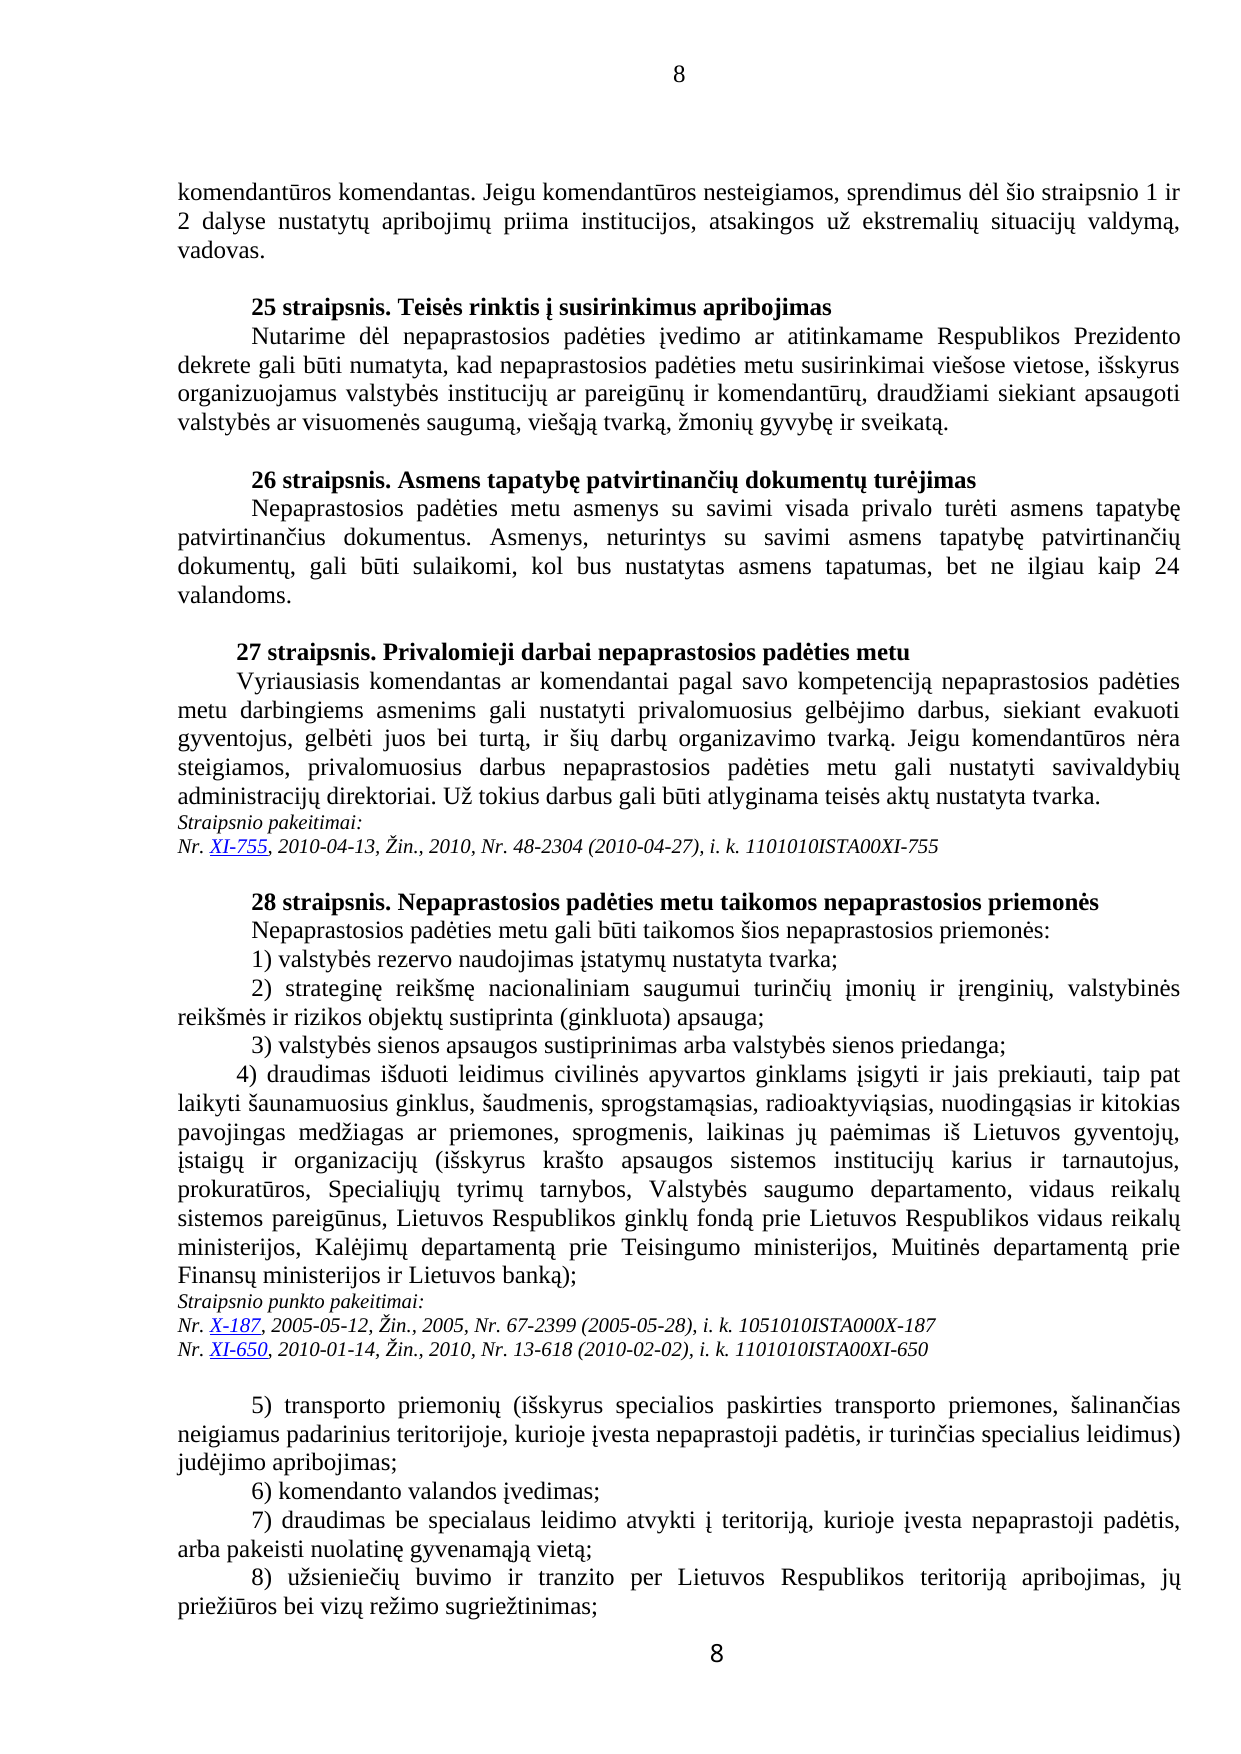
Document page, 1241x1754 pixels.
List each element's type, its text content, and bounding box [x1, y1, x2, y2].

text 2) strateginę reikšmę nacionaliniam saugumui turinčių įmonių ir įrenginių, valstybinės reikšmės ir rizikos objektų sustiprinta (ginkluota) apsauga; [177, 973, 1181, 1030]
text Nr. XI-755, 2010-04-13, Žin., 2010, Nr. 48-2304 (2010-04-27), i. k. 1101010ISTA00XI-755 [177, 834, 1181, 858]
text 28 straipsnis. Nepaprastosios padėties metu taikomos nepaprastosios priemonės [251, 887, 1181, 915]
text Nutarime dėl nepaprastosios padėties įvedimo ar atitinkamame Respublikos Prezidento dekrete gali būti numatyta, kad nepaprastosios padėties metu susirinkimai viešose vietose, išskyrus organizuojamus valstybės institucijų ar pareigūnų ir komendantūrų, draudžiami siekiant apsaugoti valstybės ar visuomenės saugumą, viešąją tvarką, žmonių gyvybę ir sveikatą. [177, 321, 1181, 436]
text 5) transporto priemonių (išskyrus specialios paskirties transporto priemones, šalinančias neigiamus padarinius teritorijoje, kurioje įvesta nepaprastoji padėtis, ir turinčias specialius leidimus) judėjimo apribojimas; [177, 1390, 1181, 1476]
text Nepaprastosios padėties metu gali būti taikomos šios nepaprastosios priemonės: [177, 915, 1181, 944]
text 7) draudimas be specialaus leidimo atvykti į teritoriją, kurioje įvesta nepaprastoji padėtis, arba pakeisti nuolatinę gyvenamąją vietą; [177, 1505, 1181, 1562]
text 6) komendanto valandos įvedimas; [177, 1476, 1181, 1505]
text Nr. XI-650, 2010-01-14, Žin., 2010, Nr. 13-618 (2010-02-02), i. k. 1101010ISTA00XI-650 [177, 1337, 1181, 1361]
text 3) valstybės sienos apsaugos sustiprinimas arba valstybės sienos priedanga; [177, 1030, 1181, 1059]
text 8) užsieniečių buvimo ir tranzito per Lietuvos Respublikos teritoriją apribojimas, jų priežiūros bei vizų režimo sugriežtinimas; [177, 1562, 1181, 1620]
text Straipsnio punkto pakeitimai: [177, 1289, 1181, 1313]
text 4) draudimas išduoti leidimus civilinės apyvartos ginklams įsigyti ir jais prekiauti, taip pat laikyti šaunamuosius ginklus, šaudmenis, sprogstamąsias, radioaktyviąsias, nuodingąsias ir kitokias pavojingas medžiagas ar priemones, sprogmenis, laikinas jų paėmimas iš Lietuvos gyventojų, įstaigų ir organizacijų (išskyrus krašto apsaugos sistemos institucijų karius ir tarnautojus, prokuratūros, Specialiųjų tyrimų tarnybos, Valstybės saugumo departamento, vidaus reikalų sistemos pareigūnus, Lietuvos Respublikos ginklų fondą prie Lietuvos Respublikos vidaus reikalų ministerijos, Kalėjimų departamentą prie Teisingumo ministerijos, Muitinės departamentą prie Finansų ministerijos ir Lietuvos banką); [177, 1059, 1181, 1289]
text Nepaprastosios padėties metu asmenys su savimi visada privalo turėti asmens tapatybę patvirtinančius dokumentus. Asmenys, neturintys su savimi asmens tapatybę patvirtinančių dokumentų, gali būti sulaikomi, kol bus nustatytas asmens tapatumas, bet ne ilgiau kaip 24 valandoms. [177, 493, 1181, 608]
text komendantūros komendantas. Jeigu komendantūros nesteigiamos, sprendimus dėl šio straipsnio 1 ir 2 dalyse nustatytų apribojimų priima institucijos, atsakingos už ekstremalių situacijų valdymą, vadovas. [177, 177, 1181, 263]
text Vyriausiasis komendantas ar komendantai pagal savo kompetenciją nepaprastosios padėties metu darbingiems asmenims gali nustatyti privalomuosius gelbėjimo darbus, siekiant evakuoti gyventojus, gelbėti juos bei turtą, ir šių darbų organizavimo tvarką. Jeigu komendantūros nėra steigiamos, privalomuosius darbus nepaprastosios padėties metu gali nustatyti savivaldybių administracijų direktoriai. Už tokius darbus gali būti atlyginama teisės aktų nustatyta tvarka. [177, 666, 1181, 810]
text 25 straipsnis. Teisės rinktis į susirinkimus apribojimas [177, 292, 1181, 321]
text Nr. X-187, 2005-05-12, Žin., 2005, Nr. 67-2399 (2005-05-28), i. k. 1051010ISTA000X-187 [177, 1313, 1181, 1337]
text 27 straipsnis. Privalomieji darbai nepaprastosios padėties metu [177, 637, 1181, 666]
text 26 straipsnis. Asmens tapatybę patvirtinančių dokumentų turėjimas [177, 465, 1181, 493]
text 1) valstybės rezervo naudojimas įstatymų nustatyta tvarka; [177, 944, 1181, 973]
text Straipsnio pakeitimai: [177, 810, 1181, 834]
